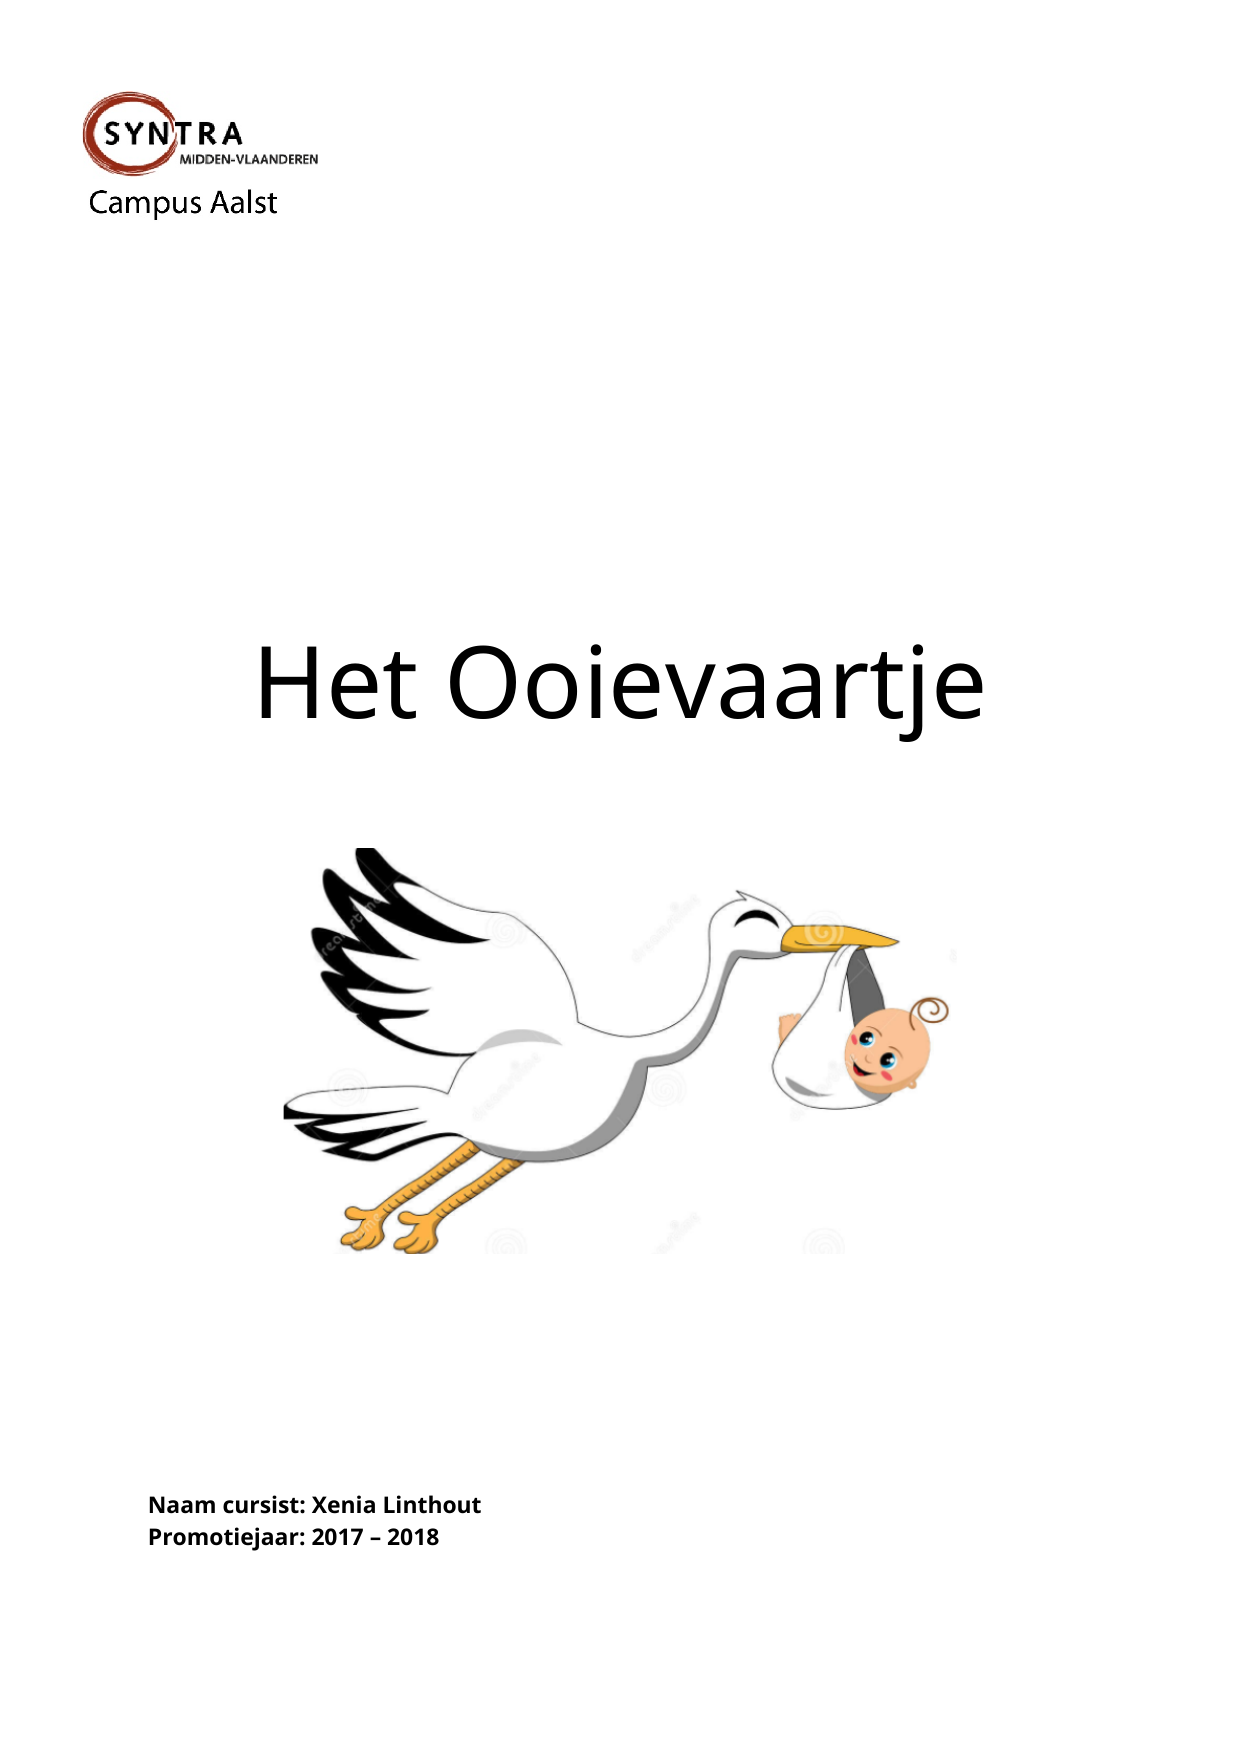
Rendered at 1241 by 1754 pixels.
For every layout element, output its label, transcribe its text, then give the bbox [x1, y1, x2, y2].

text Promotiejaar: 2017 – 2018 [148, 1520, 1093, 1552]
text Het Ooievaartje [148, 611, 1093, 747]
text Naam cursist: Xenia Linthout [148, 1489, 1093, 1520]
